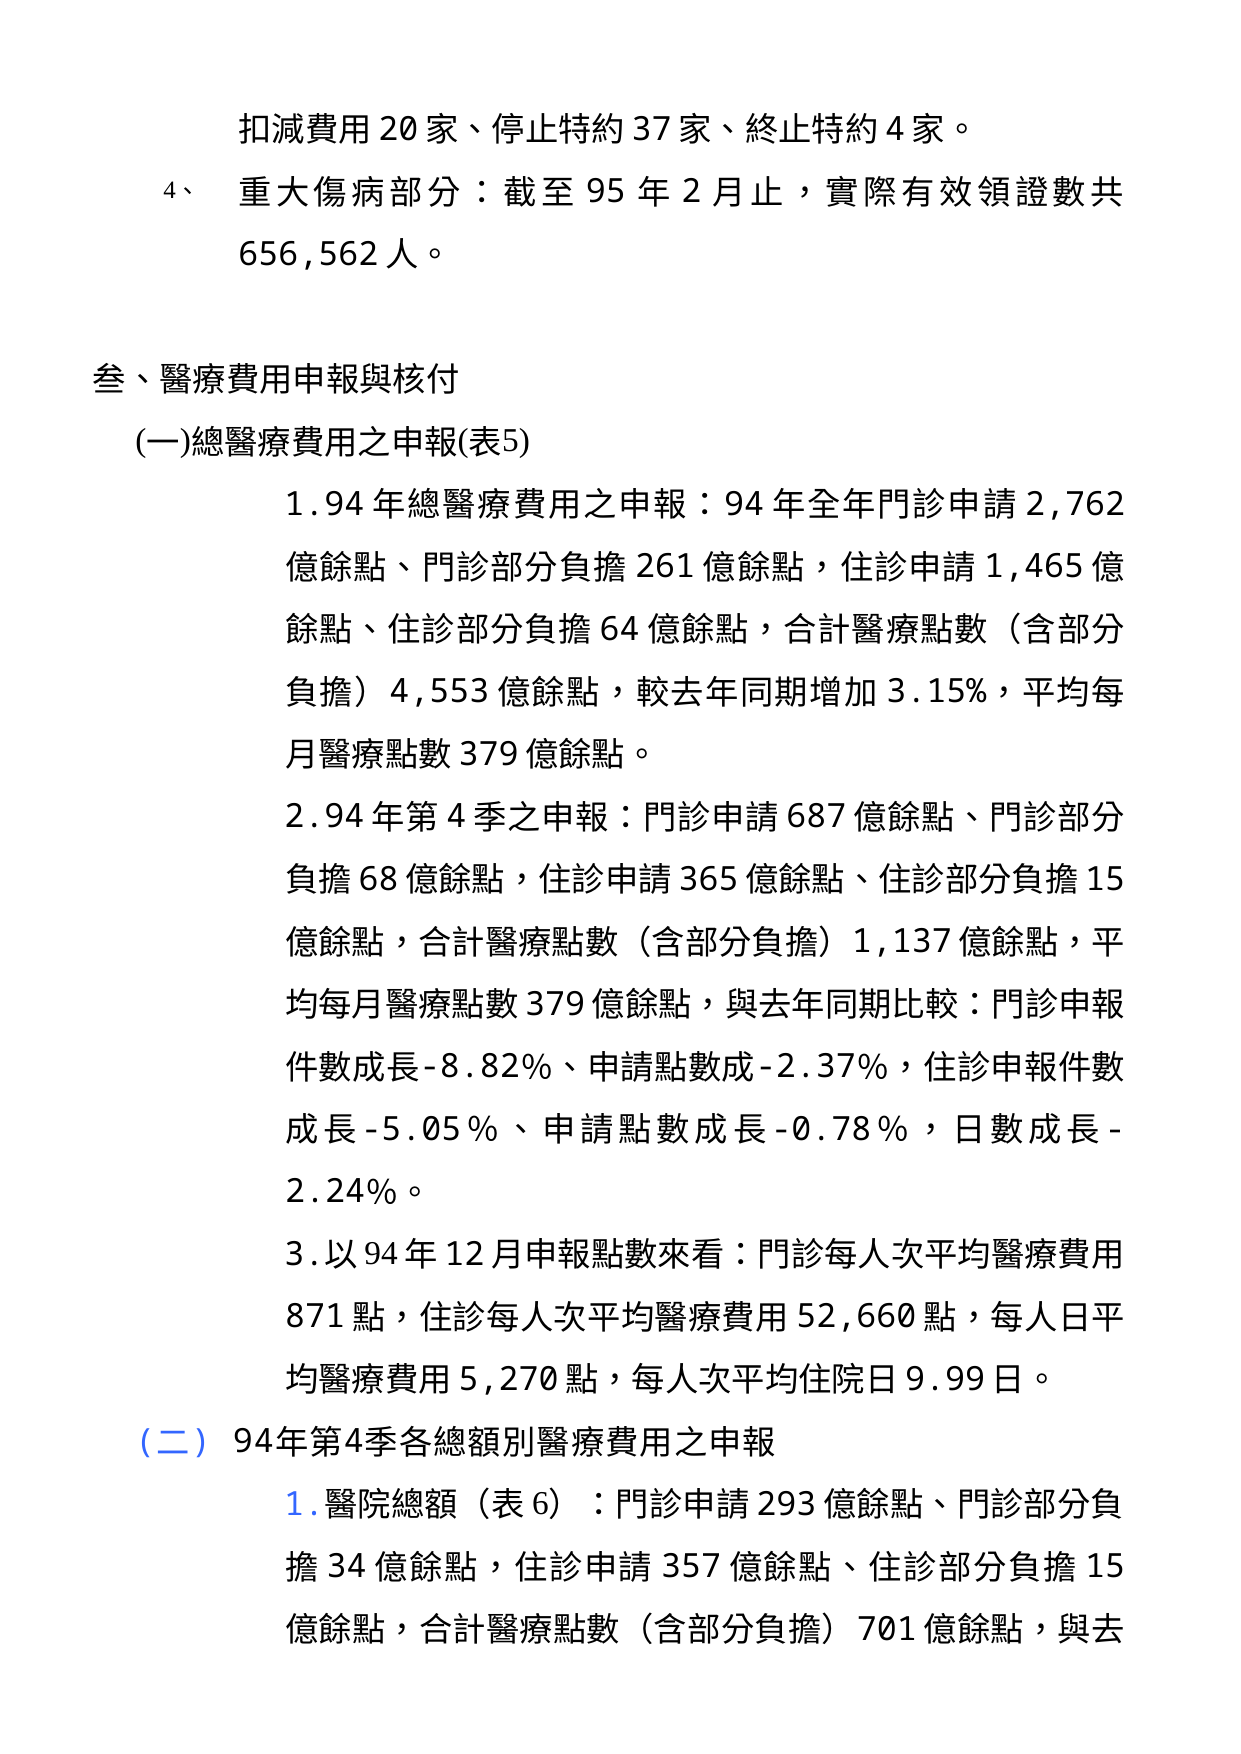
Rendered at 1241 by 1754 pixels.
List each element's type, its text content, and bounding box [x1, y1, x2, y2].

list 94年第4季之申報：門診申請687億餘點、門診部分負擔68億餘點，住診申請365億餘點、住診部分負擔15億餘點，合計醫療點數（含部分負擔）1,137億餘點，平均每月醫療點數379億餘點，與去年同期比較：門診申報件數成長-8.82％、申請點數成-2.37％，住診申報件數成長-5.05％、申請點數成長-0.78％，日數成長-2.24％。 [247, 773, 1125, 1210]
text (二) 94年第4季各總額別醫療費用之申報 [135, 1398, 1125, 1460]
list 重大傷病部分：截至95年2月止，實際有效領證數共656,562人。 [163, 148, 1125, 273]
list 以94年12月申報點數來看：門診每人次平均醫療費用871點，住診每人次平均醫療費用52,660點，每人日平均醫療費用5,270點，每人次平均住院日9.99日。 [247, 1210, 1125, 1398]
list 違規查處部分：95年2月份共查處25家，包括違約記點1 家、扣減費用11家、停止特約13 家、終止特約0家；本（95）年1月至2月止，共查處66家，包括違約記點5家、扣減費用20家、停止特約37家、終止特約4家。 [163, 85, 1125, 148]
text 叁、醫療費用申報與核付 [92, 335, 1125, 398]
list 94年總醫療費用之申報：94年全年門診申請2,762億餘點、門診部分負擔261億餘點，住診申請1,465億餘點、住診部分負擔64億餘點，合計醫療點數（含部分負擔）4,553億餘點，較去年同期增加3.15%，平均每月醫療點數379億餘點。 [247, 460, 1125, 773]
text (一)總醫療費用之申報(表5) [135, 398, 1125, 460]
list 醫院總額（表6）：門診申請293億餘點、門診部分負擔34億餘點，住診申請357億餘點、住診部分負擔15億餘點，合計醫療點數（含部分負擔）701億餘點，與去 [247, 1460, 1125, 1648]
